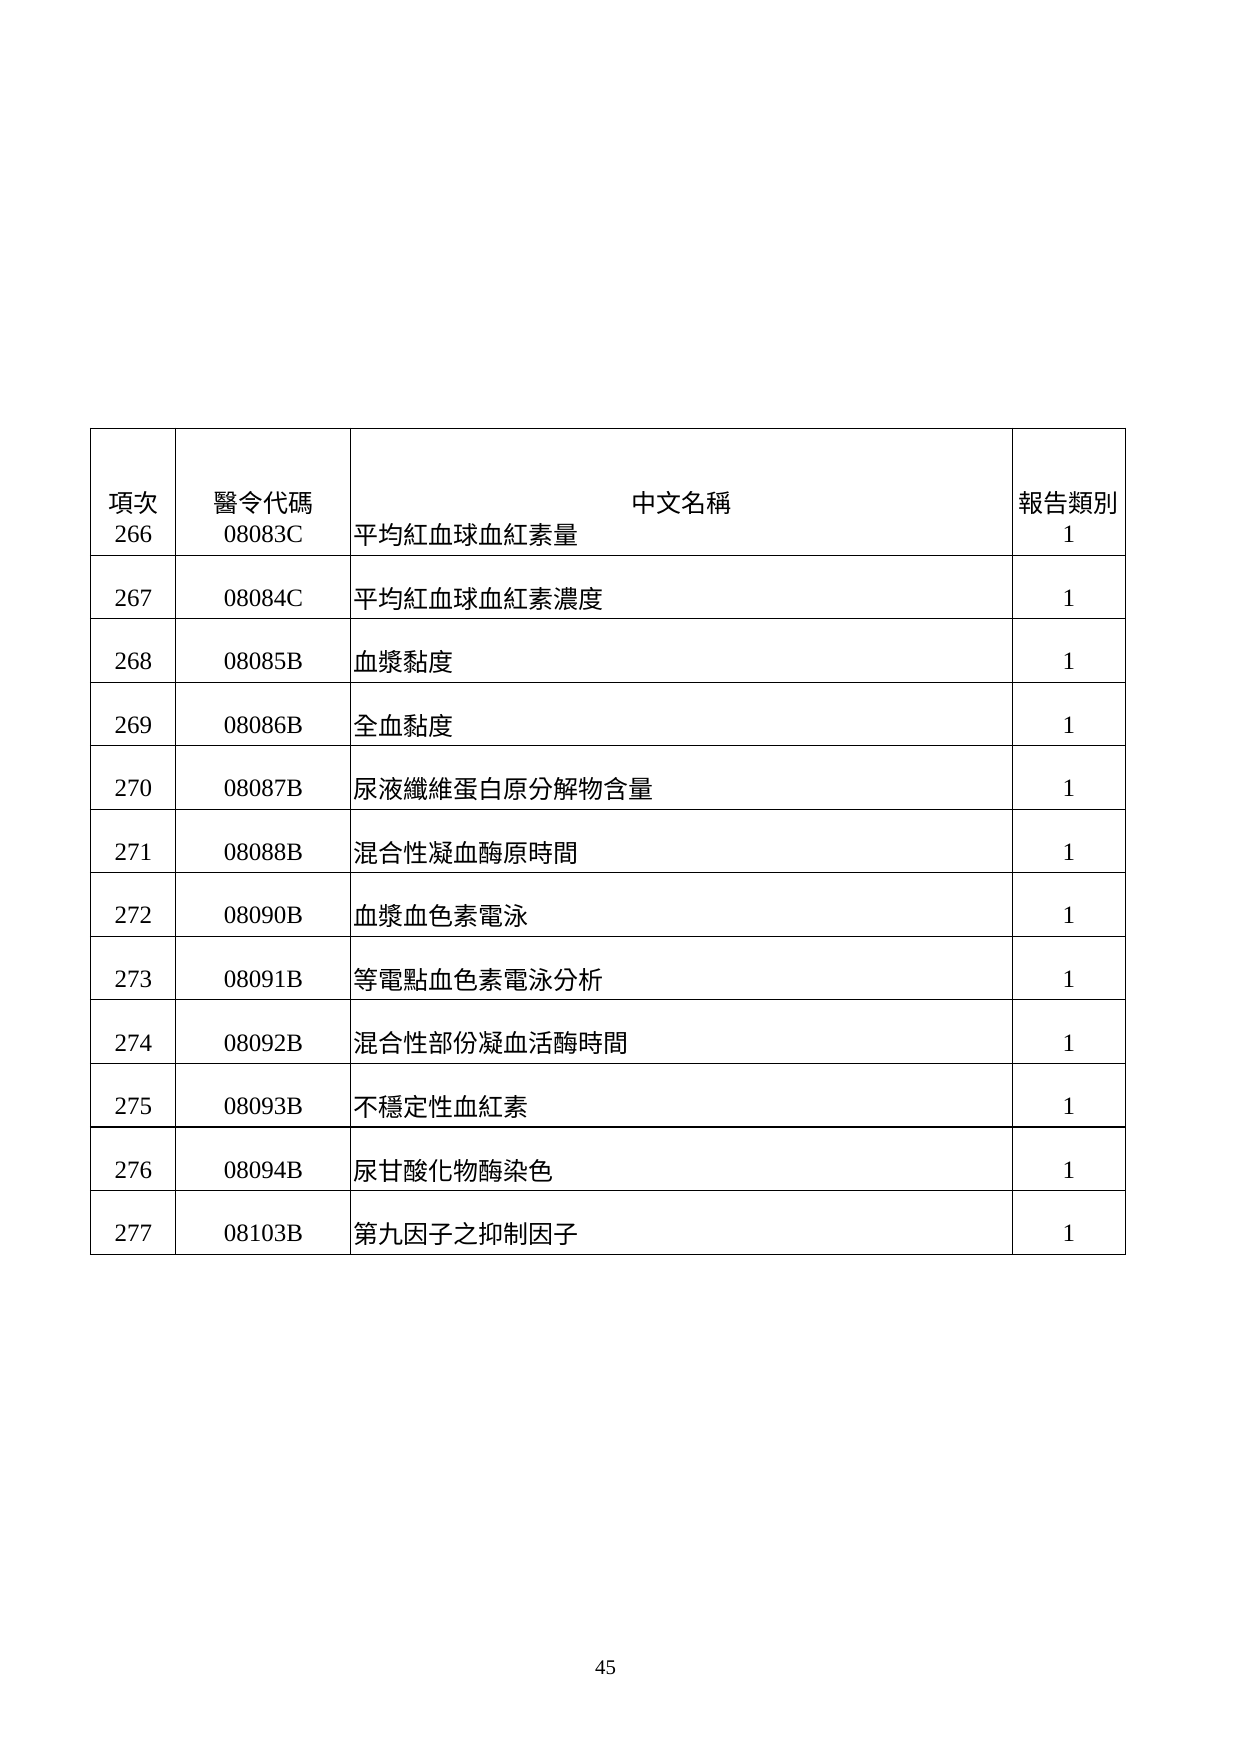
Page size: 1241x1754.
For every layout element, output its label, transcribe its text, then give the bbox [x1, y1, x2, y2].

table_cell 08083C [176, 491, 350, 554]
table_cell [1126, 1126, 1240, 1190]
table_cell 08086B [176, 683, 350, 745]
table_cell 1 [1013, 873, 1125, 936]
table_cell 不穩定性血紅素 [351, 1064, 1012, 1126]
table_cell 271 [91, 810, 175, 872]
table_cell [1126, 555, 1240, 618]
table_cell 275 [91, 1064, 175, 1126]
table_cell 270 [91, 746, 175, 809]
table_cell 269 [91, 683, 175, 745]
table_cell 08085B [176, 619, 350, 682]
table_cell 1 [1013, 746, 1125, 809]
table_cell [1126, 682, 1240, 745]
table_header [91, 429, 175, 491]
table_cell [1126, 1190, 1240, 1253]
table_cell 1 [1013, 1000, 1125, 1063]
table_cell 平均紅血球血紅素濃度 [351, 556, 1012, 618]
table_cell [1126, 872, 1240, 936]
table_cell 血漿血色素電泳 [351, 873, 1012, 936]
table_cell [1126, 936, 1240, 999]
table_cell 第九因子之抑制因子 [351, 1191, 1012, 1253]
table_cell 272 [91, 873, 175, 936]
table_cell 08090B [176, 873, 350, 936]
table_cell [1126, 809, 1240, 872]
table_cell 尿液纖維蛋白原分解物含量 [351, 746, 1012, 809]
table_cell 1 [1013, 491, 1125, 554]
table_cell 尿甘酸化物酶染色 [351, 1128, 1012, 1190]
table_cell [1126, 745, 1240, 809]
table_cell [1126, 999, 1240, 1063]
table_cell 08088B [176, 810, 350, 872]
table_cell 混合性凝血酶原時間 [351, 810, 1012, 872]
table_cell 1 [1013, 1128, 1125, 1190]
table_cell 全血黏度 [351, 683, 1012, 745]
table_cell 1 [1013, 1064, 1125, 1126]
table_cell 266 [91, 491, 175, 554]
table_cell 08093B [176, 1064, 350, 1126]
table_cell 277 [91, 1191, 175, 1253]
table_cell 08087B [176, 746, 350, 809]
table_cell 276 [91, 1128, 175, 1190]
table_header [176, 429, 350, 491]
table_cell [1126, 1063, 1240, 1126]
table_header [1013, 429, 1125, 491]
table_cell 1 [1013, 1191, 1125, 1253]
table_cell 08103B [176, 1191, 350, 1253]
table_cell 1 [1013, 810, 1125, 872]
table_header [1126, 428, 1240, 491]
table_cell 1 [1013, 937, 1125, 999]
table_cell 274 [91, 1000, 175, 1063]
table_cell 08091B [176, 937, 350, 999]
table_cell 混合性部份凝血活酶時間 [351, 1000, 1012, 1063]
table_cell 268 [91, 619, 175, 682]
table_cell 等電點血色素電泳分析 [351, 937, 1012, 999]
table_cell 08094B [176, 1128, 350, 1190]
table_cell [1126, 618, 1240, 682]
table_cell 平均紅血球血紅素量 [351, 491, 1012, 554]
table_cell 08092B [176, 1000, 350, 1063]
table_cell 08084C [176, 556, 350, 618]
table_header [351, 429, 1012, 491]
table_cell 1 [1013, 683, 1125, 745]
table_cell 267 [91, 556, 175, 618]
table_cell [1126, 491, 1240, 554]
table_cell 273 [91, 937, 175, 999]
table_cell 血漿黏度 [351, 619, 1012, 682]
table_cell 1 [1013, 556, 1125, 618]
table_cell 1 [1013, 619, 1125, 682]
